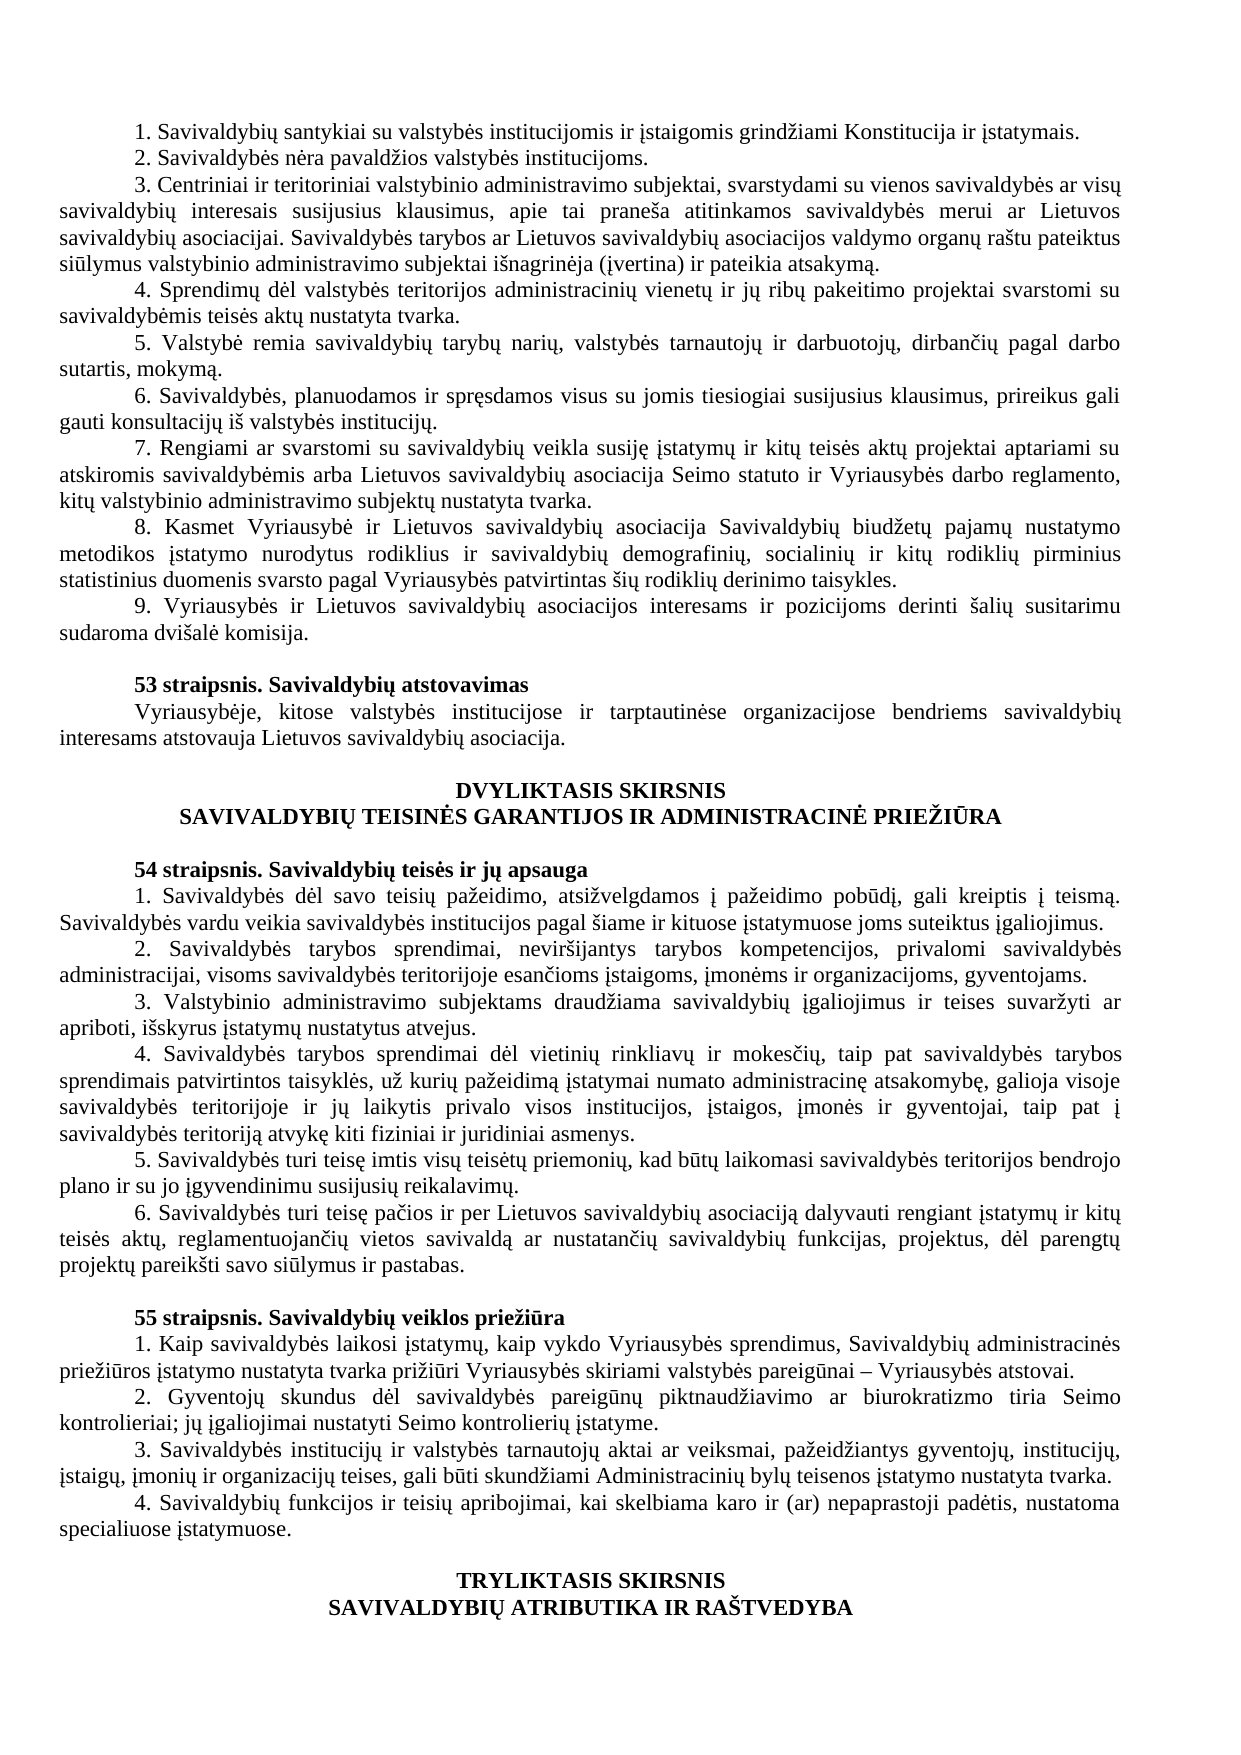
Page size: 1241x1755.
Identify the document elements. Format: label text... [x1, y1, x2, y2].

text 1. Savivaldybių santykiai su valstybės institucijomis ir įstaigomis grindžiami Konstitucija ir įstatymais. [59, 118, 1122, 144]
text 1. Savivaldybės dėl savo teisių pažeidimo, atsižvelgdamos į pažeidimo pobūdį, gali kreiptis į teismą. Savivaldybės vardu veikia savivaldybės institucijos pagal šiame ir kituose įstatymuose joms suteiktus įgaliojimus. [59, 882, 1122, 935]
text Vyriausybėje, kitose valstybės institucijose ir tarptautinėse organizacijose bendriems savivaldybių interesams atstovauja Lietuvos savivaldybių asociacija. [59, 698, 1122, 751]
text 1. Kaip savivaldybės laikosi įstatymų, kaip vykdo Vyriausybės sprendimus, Savivaldybių administracinės priežiūros įstatymo nustatyta tvarka prižiūri Vyriausybės skiriami valstybės pareigūnai – Vyriausybės atstovai. [59, 1330, 1122, 1383]
text 6. Savivaldybės, planuodamos ir spręsdamos visus su jomis tiesiogiai susijusius klausimus, prireikus gali gauti konsultacijų iš valstybės institucijų. [59, 382, 1122, 434]
text 5. Valstybė remia savivaldybių tarybų narių, valstybės tarnautojų ir darbuotojų, dirbančių pagal darbo sutartis, mokymą. [59, 329, 1122, 382]
text 5. Savivaldybės turi teisę imtis visų teisėtų priemonių, kad būtų laikomasi savivaldybės teritorijos bendrojo plano ir su jo įgyvendinimu susijusių reikalavimų. [59, 1146, 1122, 1199]
subtitle SAVIVALDYBIŲ TEISINĖS GARANTIJOS IR ADMINISTRACINĖ PRIEŽIŪRA [59, 803, 1122, 830]
text 4. Savivaldybių funkcijos ir teisių apribojimai, kai skelbiama karo ir (ar) nepaprastoji padėtis, nustatoma specialiuose įstatymuose. [59, 1488, 1122, 1541]
text 3. Centriniai ir teritoriniai valstybinio administravimo subjektai, svarstydami su vienos savivaldybės ar visų savivaldybių interesais susijusius klausimus, apie tai praneša atitinkamos savivaldybės merui ar Lietuvos savivaldybių asociacijai. Savivaldybės tarybos ar Lietuvos savivaldybių asociacijos valdymo organų raštu pateiktus siūlymus valstybinio administravimo subjektai išnagrinėja (įvertina) ir pateikia atsakymą. [59, 171, 1122, 276]
text 54 straipsnis. Savivaldybių teisės ir jų apsauga [59, 856, 1122, 882]
text SAVIVALDYBIŲ ATRIBUTIKA IR RAŠTVEDYBA [59, 1594, 1122, 1620]
text DVYLIKTASIS SKIRSNIS [59, 777, 1122, 803]
text 2. Gyventojų skundus dėl savivaldybės pareigūnų piktnaudžiavimo ar biurokratizmo tiria Seimo kontrolieriai; jų įgaliojimai nustatyti Seimo kontrolierių įstatyme. [59, 1383, 1122, 1436]
text 7. Rengiami ar svarstomi su savivaldybių veikla susiję įstatymų ir kitų teisės aktų projektai aptariami su atskiromis savivaldybėmis arba Lietuvos savivaldybių asociacija Seimo statuto ir Vyriausybės darbo reglamento, kitų valstybinio administravimo subjektų nustatyta tvarka. [59, 434, 1122, 513]
text 2. Savivaldybės tarybos sprendimai, neviršijantys tarybos kompetencijos, privalomi savivaldybės administracijai, visoms savivaldybės teritorijoje esančioms įstaigoms, įmonėms ir organizacijoms, gyventojams. [59, 935, 1122, 988]
text 3. Savivaldybės institucijų ir valstybės tarnautojų aktai ar veiksmai, pažeidžiantys gyventojų, institucijų, įstaigų, įmonių ir organizacijų teises, gali būti skundžiami Administracinių bylų teisenos įstatymo nustatyta tvarka. [59, 1436, 1122, 1488]
text 3. Valstybinio administravimo subjektams draudžiama savivaldybių įgaliojimus ir teises suvaržyti ar apriboti, išskyrus įstatymų nustatytus atvejus. [59, 988, 1122, 1041]
text 4. Savivaldybės tarybos sprendimai dėl vietinių rinkliavų ir mokesčių, taip pat savivaldybės tarybos sprendimais patvirtintos taisyklės, už kurių pažeidimą įstatymai numato administracinę atsakomybę, galioja visoje savivaldybės teritorijoje ir jų laikytis privalo visos institucijos, įstaigos, įmonės ir gyventojai, taip pat į savivaldybės teritoriją atvykę kiti fiziniai ir juridiniai asmenys. [59, 1041, 1122, 1146]
text 2. Savivaldybės nėra pavaldžios valstybės institucijoms. [59, 144, 1122, 171]
text 4. Sprendimų dėl valstybės teritorijos administracinių vienetų ir jų ribų pakeitimo projektai svarstomi su savivaldybėmis teisės aktų nustatyta tvarka. [59, 276, 1122, 329]
subtitle TRYLIKTASIS SKIRSNIS [59, 1568, 1122, 1594]
text 6. Savivaldybės turi teisę pačios ir per Lietuvos savivaldybių asociaciją dalyvauti rengiant įstatymų ir kitų teisės aktų, reglamentuojančių vietos savivaldą ar nustatančių savivaldybių funkcijas, projektus, dėl parengtų projektų pareikšti savo siūlymus ir pastabas. [59, 1199, 1122, 1278]
text 9. Vyriausybės ir Lietuvos savivaldybių asociacijos interesams ir pozicijoms derinti šalių susitarimu sudaroma dvišalė komisija. [59, 592, 1122, 645]
text 8. Kasmet Vyriausybė ir Lietuvos savivaldybių asociacija Savivaldybių biudžetų pajamų nustatymo metodikos įstatymo nurodytus rodiklius ir savivaldybių demografinių, socialinių ir kitų rodiklių pirminius statistinius duomenis svarsto pagal Vyriausybės patvirtintas šių rodiklių derinimo taisykles. [59, 513, 1122, 592]
text 55 straipsnis. Savivaldybių veiklos priežiūra [59, 1304, 1122, 1330]
text 53 straipsnis. Savivaldybių atstovavimas [59, 672, 1122, 698]
